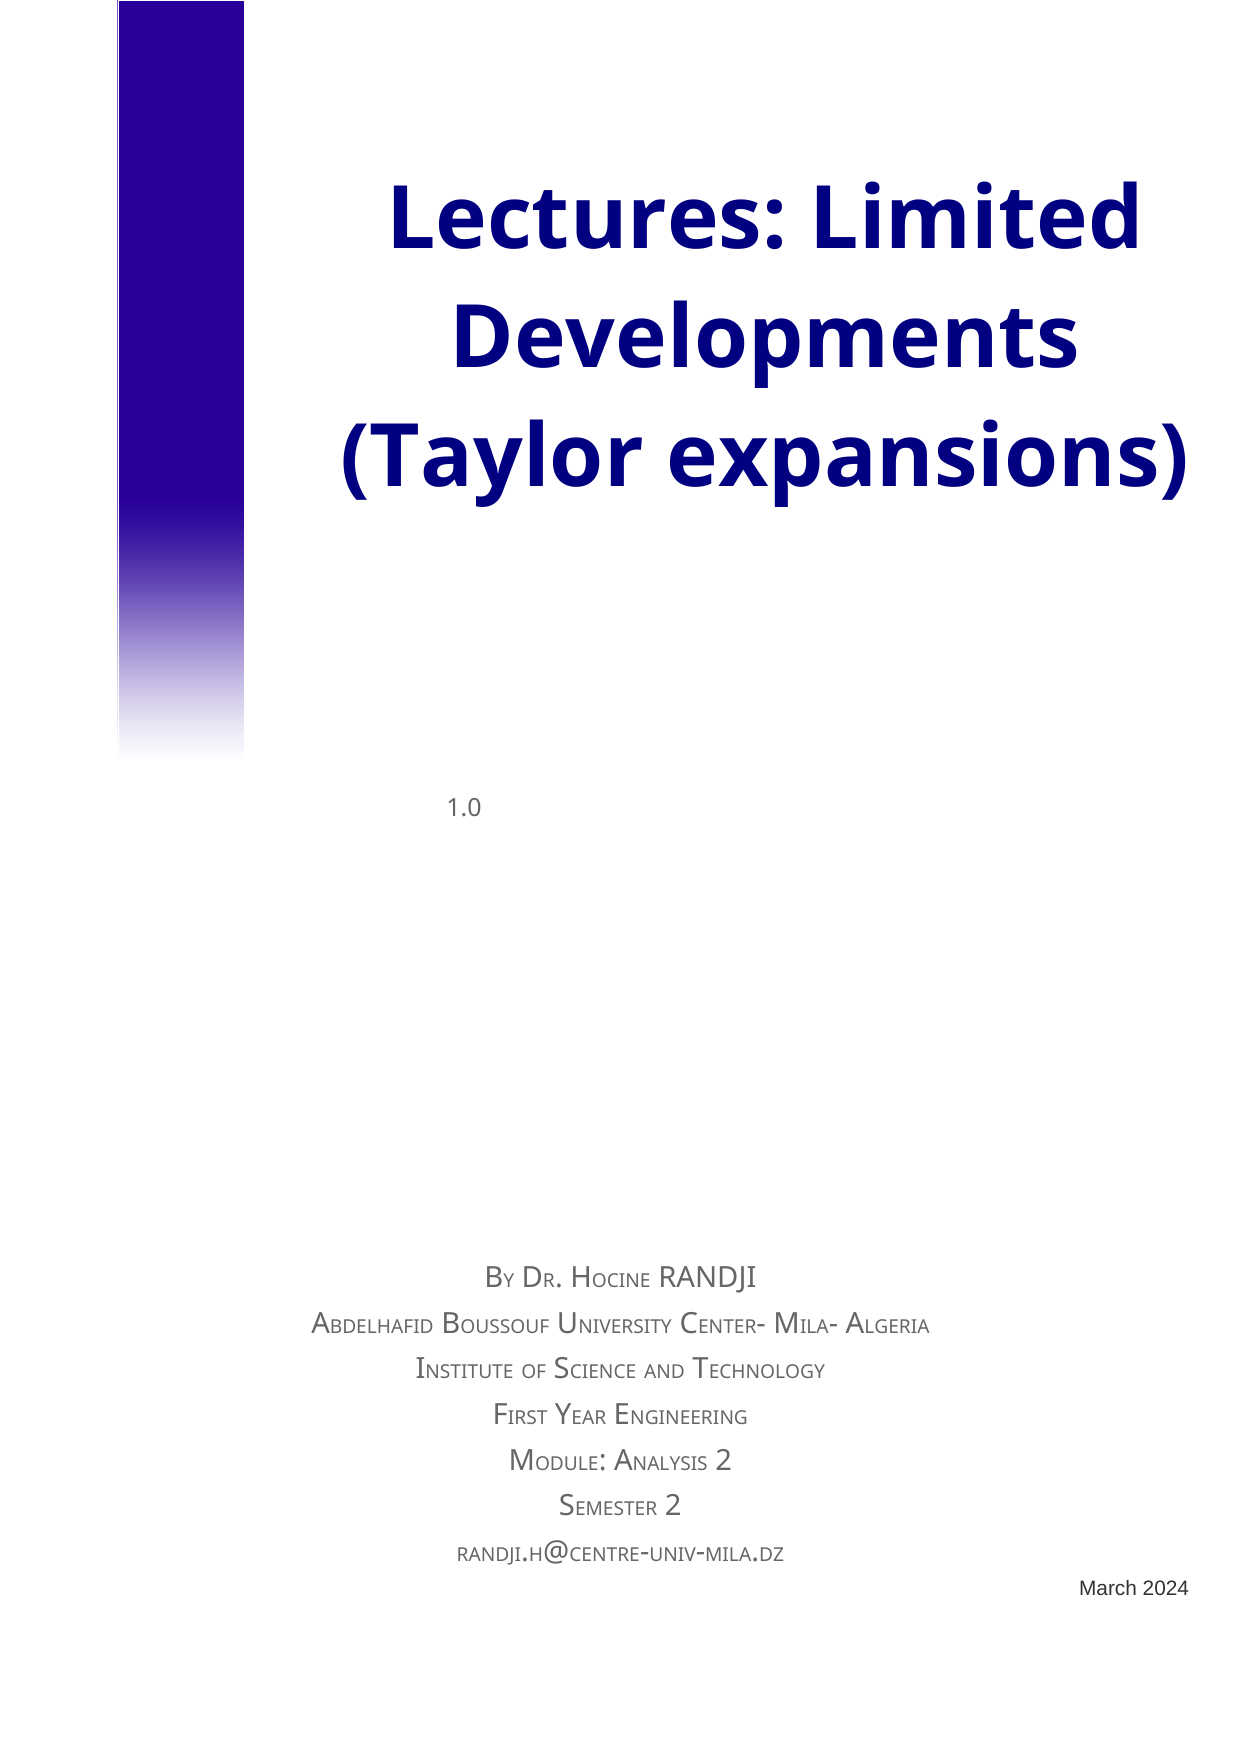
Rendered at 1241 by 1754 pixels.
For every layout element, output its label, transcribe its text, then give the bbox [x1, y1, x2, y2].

picture [119, 1, 244, 760]
text First Year Engineering [279, 1393, 962, 1433]
text 1.0 [186, 789, 481, 824]
text randji.h@centre-univ-mila.dz [279, 1530, 962, 1570]
text Abdelhafid Boussouf University Center- Mila- Algeria [279, 1302, 962, 1342]
text March 2024 [893, 1577, 1189, 1600]
title Lectures: Limited Developments (Taylor expansions) [327, 155, 1202, 512]
text Semester 2 [279, 1485, 962, 1524]
text Institute of Science and Technology [279, 1348, 962, 1387]
text By Dr. Hocine RANDJI [279, 1222, 962, 1296]
text Module: Analysis 2 [279, 1439, 962, 1479]
